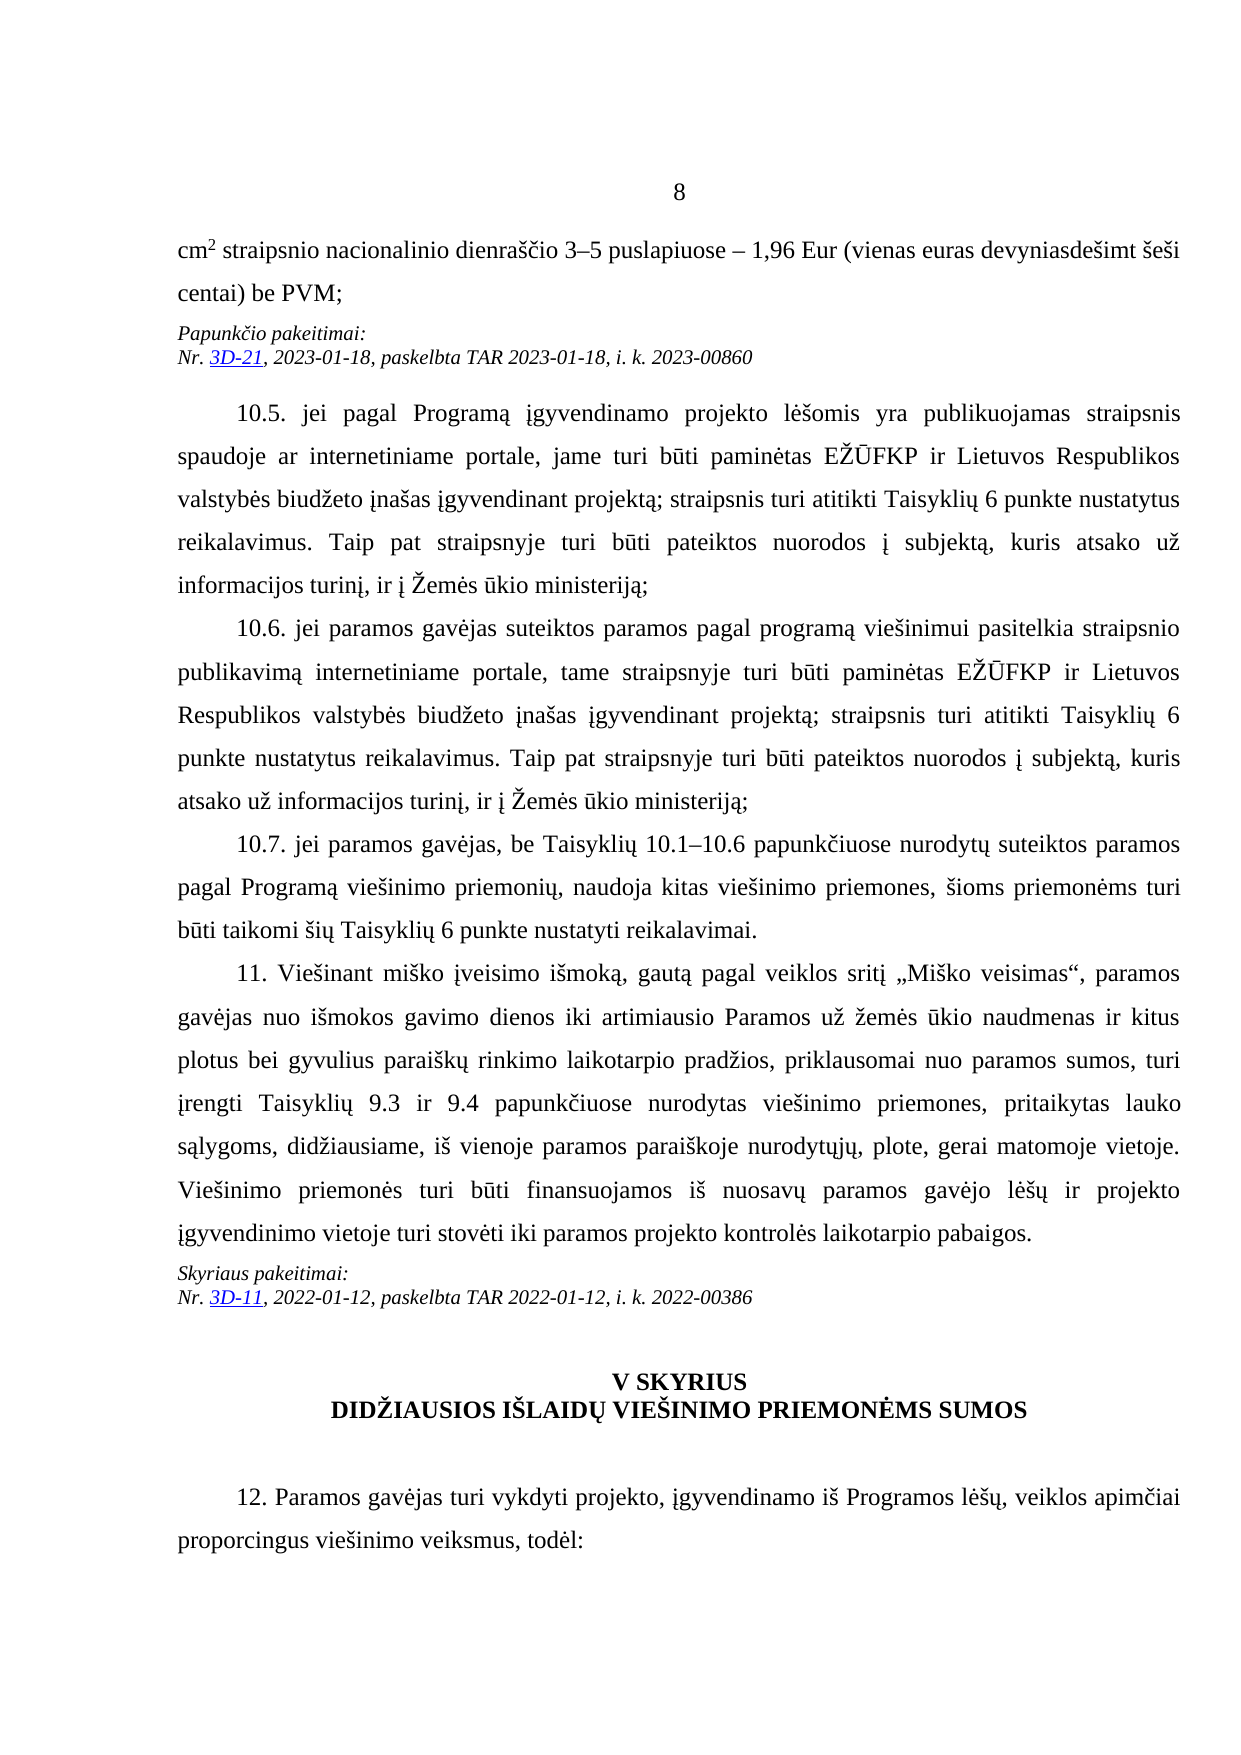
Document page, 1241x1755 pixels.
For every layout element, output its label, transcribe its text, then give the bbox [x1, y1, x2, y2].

text Papunkčio pakeitimai: [177, 321, 1181, 345]
text V SKYRIUS [177, 1367, 1181, 1395]
text Nr. 3D-11, 2022-01-12, paskelbta TAR 2022-01-12, i. k. 2022-00386 [177, 1285, 1181, 1309]
text DIDŽIAUSIOS IŠLAIDŲ VIEŠINIMO PRIEMONĖMS SUMOS [177, 1395, 1181, 1424]
text 11. Viešinant miško įveisimo išmoką, gautą pagal veiklos sritį „Miško veisimas“, paramos gavėjas nuo išmokos gavimo dienos iki artimiausio Paramos už žemės ūkio naudmenas ir kitus plotus bei gyvulius paraiškų rinkimo laikotarpio pradžios, priklausomai nuo paramos sumos, turi įrengti Taisyklių 9.3 ir 9.4 papunkčiuose nurodytas viešinimo priemones, pritaikytas lauko sąlygoms, didžiausiame, iš vienoje paramos paraiškoje nurodytųjų, plote, gerai matomoje vietoje. Viešinimo priemonės turi būti finansuojamos iš nuosavų paramos gavėjo lėšų ir projekto įgyvendinimo vietoje turi stovėti iki paramos projekto kontrolės laikotarpio pabaigos. [177, 958, 1181, 1247]
text 10.5. jei pagal Programą įgyvendinamo projekto lėšomis yra publikuojamas straipsnis spaudoje ar internetiniame portale, jame turi būti paminėtas EŽŪFKP ir Lietuvos Respublikos valstybės biudžeto įnašas įgyvendinant projektą; straipsnis turi atitikti Taisyklių 6 punkte nustatytus reikalavimus. Taip pat straipsnyje turi būti pateiktos nuorodos į subjektą, kuris atsako už informacijos turinį, ir į Žemės ūkio ministeriją; [177, 398, 1181, 599]
text Skyriaus pakeitimai: [177, 1261, 1181, 1285]
text cm2 straipsnio nacionalinio dienraščio 3–5 puslapiuose – 1,96 Eur (vienas euras devyniasdešimt šeši centai) be PVM; [177, 235, 1181, 307]
text 10.7. jei paramos gavėjas, be Taisyklių 10.1–10.6 papunkčiuose nurodytų suteiktos paramos pagal Programą viešinimo priemonių, naudoja kitas viešinimo priemones, šioms priemonėms turi būti taikomi šių Taisyklių 6 punkte nustatyti reikalavimai. [177, 829, 1181, 944]
text Nr. 3D-21, 2023-01-18, paskelbta TAR 2023-01-18, i. k. 2023-00860 [177, 345, 1181, 369]
text 12. Paramos gavėjas turi vykdyti projekto, įgyvendinamo iš Programos lėšų, veiklos apimčiai proporcingus viešinimo veiksmus, todėl: [177, 1482, 1181, 1553]
text 10.6. jei paramos gavėjas suteiktos paramos pagal programą viešinimui pasitelkia straipsnio publikavimą internetiniame portale, tame straipsnyje turi būti paminėtas EŽŪFKP ir Lietuvos Respublikos valstybės biudžeto įnašas įgyvendinant projektą; straipsnis turi atitikti Taisyklių 6 punkte nustatytus reikalavimus. Taip pat straipsnyje turi būti pateiktos nuorodos į subjektą, kuris atsako už informacijos turinį, ir į Žemės ūkio ministeriją; [177, 613, 1181, 815]
